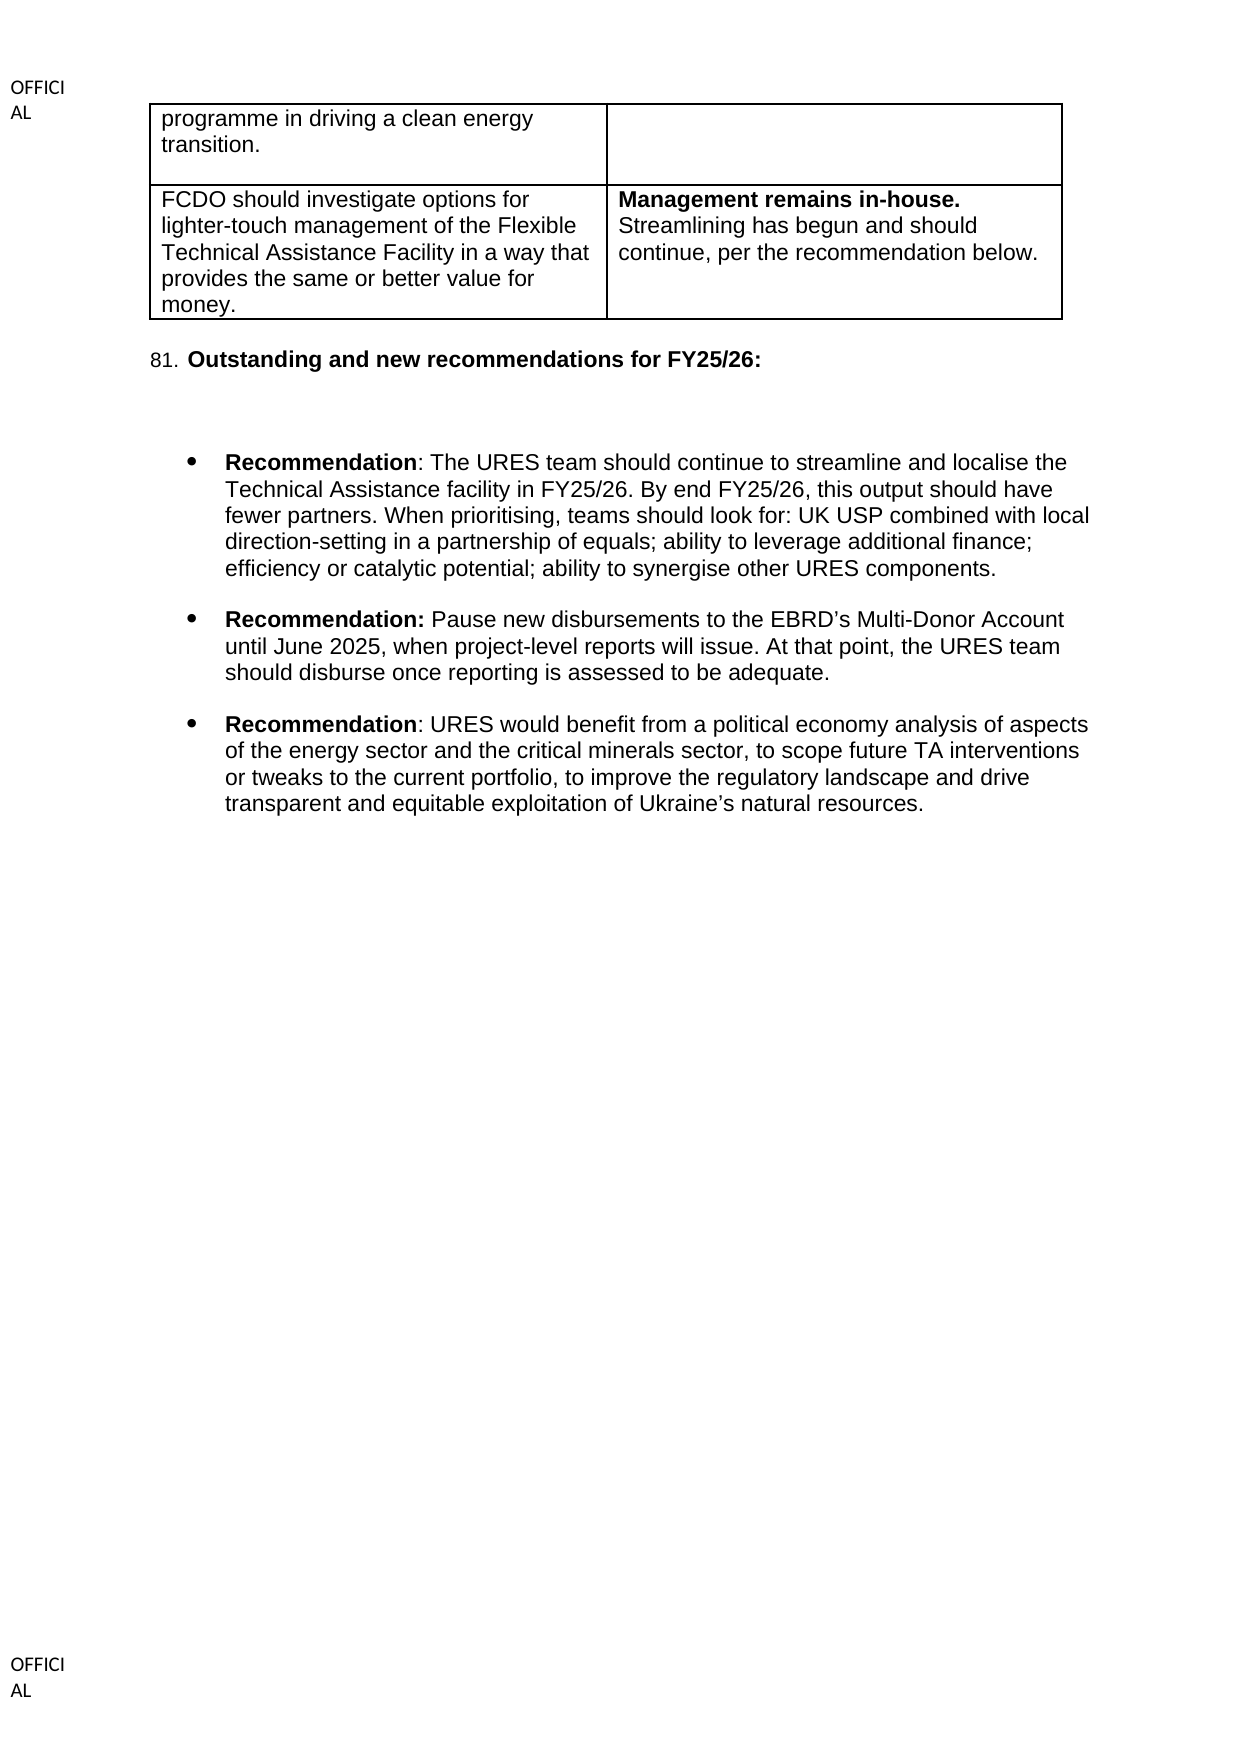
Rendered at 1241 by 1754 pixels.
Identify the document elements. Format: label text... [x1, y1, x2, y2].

table_cell programme in driving a clean energy transition. [151, 105, 606, 184]
list Recommendation: The URES team should continue to streamline and localise the Technical Assistance facility in FY25/26. By end FY25/26, this output should have fewer partners. When prioritising, teams should look for: UK USP combined with local direction-setting in a partnership of equals; ability to leverage additional finance; efficiency or catalytic potential; ability to synergise other URES components. [187, 449, 1090, 581]
table_cell Management remains in-house. Streamlining has begun and should continue, per the recommendation below. [608, 186, 1061, 317]
list Outstanding and new recommendations for FY25/26: [150, 346, 1090, 372]
table_cell FCDO should investigate options for lighter-touch management of the Flexible Technical Assistance Facility in a way that provides the same or better value for money. [151, 186, 606, 317]
list Recommendation: URES would benefit from a political economy analysis of aspects of the energy sector and the critical minerals sector, to scope future TA interventions or tweaks to the current portfolio, to improve the regulatory landscape and drive transparent and equitable exploitation of Ukraine’s natural resources. [187, 711, 1090, 816]
table_cell [608, 105, 1061, 184]
list Recommendation: Pause new disbursements to the EBRD’s Multi-Donor Account until June 2025, when project-level reports will issue. At that point, the URES team should disburse once reporting is assessed to be adequate. [187, 606, 1090, 686]
